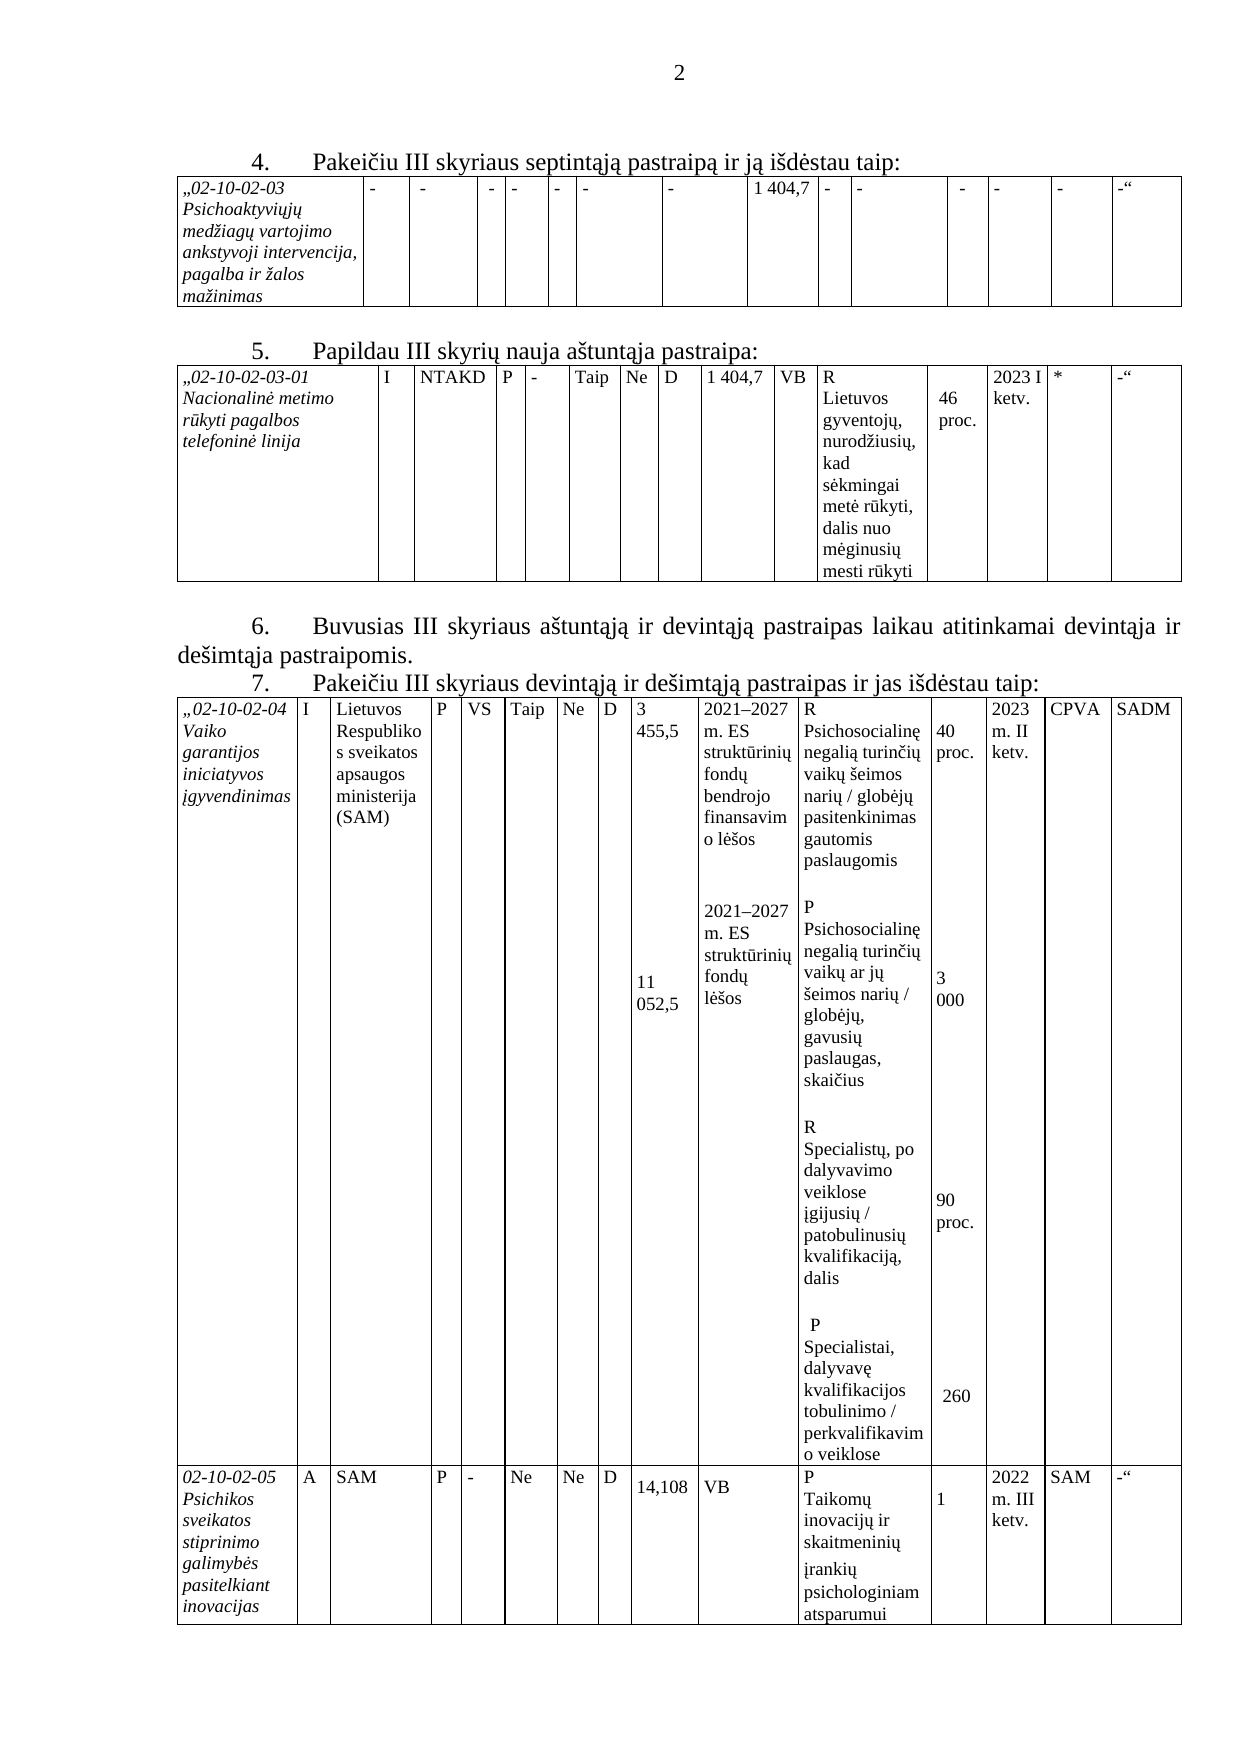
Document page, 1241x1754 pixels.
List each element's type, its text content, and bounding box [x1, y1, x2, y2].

table_header „02-10-02-04 Vaiko garantijos iniciatyvos įgyvendinimas [178, 698, 297, 1465]
table_cell SAM [331, 1466, 431, 1624]
table_header Lietuvos Respublikos sveikatos apsaugos ministerija (SAM) [331, 698, 431, 1465]
table_header 2023 I ketv. [988, 366, 1047, 581]
table_header - [1052, 177, 1112, 306]
table_header - [410, 177, 477, 306]
table_header SADM [1112, 698, 1181, 1465]
table_header I [298, 698, 330, 1465]
table_header D [659, 366, 701, 581]
table_header - [549, 177, 576, 306]
table_header - [506, 177, 548, 306]
table_header - [577, 177, 662, 306]
table_header - [478, 177, 505, 306]
table_header Taip [570, 366, 620, 581]
table_header 2021–2027 m. ES struktūrinių fondų bendrojo finansavimo lėšos 2021–2027 m. ES struktūrinių fondų lėšos [699, 698, 798, 1465]
table_header R Psichosocialinę negalią turinčių vaikų šeimos narių / globėjų pasitenkinimas gautomis paslaugomis P Psichosocialinę negalią turinčių vaikų ar jų šeimos narių / globėjų, gavusių paslaugas, skaičius R Specialistų, po dalyvavimo veiklose įgijusių / patobulinusių kvalifikaciją, dalis P Specialistai, dalyvavę kvalifikacijos tobulinimo / perkvalifikavimo veiklose [799, 698, 931, 1465]
table_header D [599, 698, 631, 1465]
table_header I [379, 366, 414, 581]
table_cell 02-10-02-05 Psichikos sveikatos stiprinimo galimybės pasitelkiant inovacijas [178, 1466, 297, 1624]
table_header -“ [1113, 177, 1181, 306]
text 4. Pakeičiu III skyriaus septintąją pastraipą ir ją išdėstau taip: [177, 147, 1181, 176]
table_header 46 proc. [928, 366, 987, 581]
table_header NTAKD [415, 366, 496, 581]
table_header 1 404,7 [702, 366, 774, 581]
table_cell Ne [558, 1466, 598, 1624]
table_header Ne [621, 366, 658, 581]
table_header 40 proc. 3 000 90 proc. 260 [932, 698, 986, 1465]
table_header 3 455,5 11 052,5 [632, 698, 698, 1465]
table_cell P [432, 1466, 461, 1624]
table_header VS [462, 698, 504, 1465]
table_header Ne [558, 698, 598, 1465]
table_header „02-10-02-03-01 Nacionalinė metimo rūkyti pagalbos telefoninė linija [178, 366, 378, 581]
table_cell VB [699, 1466, 798, 1624]
table_cell - [462, 1466, 504, 1624]
table_header Taip [506, 698, 557, 1465]
table_header „02-10-02-03 Psichoaktyviųjų medžiagų vartojimo ankstyvoji intervencija, pagalba ir žalos mažinimas [178, 177, 363, 306]
table_cell 1 [932, 1466, 986, 1624]
table_header P [497, 366, 525, 581]
table_header - [819, 177, 851, 306]
table_cell P Taikomų inovacijų ir skaitmeninių įrankių psichologiniam atsparumui [799, 1466, 931, 1624]
table_header 1 404,7 [748, 177, 818, 306]
table_header -“ [1112, 366, 1181, 581]
table_header R Lietuvos gyventojų, nurodžiusių, kad sėkmingai metė rūkyti, dalis nuo mėginusių mesti rūkyti [818, 366, 927, 581]
table_header * [1048, 366, 1111, 581]
table_header P [432, 698, 461, 1465]
table_header - [364, 177, 409, 306]
table_header VB [775, 366, 817, 581]
table_cell -“ [1112, 1466, 1181, 1624]
table_cell SAM [1046, 1466, 1111, 1624]
text 6. Buvusias III skyriaus aštuntąją ir devintąją pastraipas laikau atitinkamai devintąja ir dešimtąja pastraipomis. [177, 611, 1181, 668]
table_header - [852, 177, 947, 306]
text 7. Pakeičiu III skyriaus devintąją ir dešimtąją pastraipas ir jas išdėstau taip: [177, 668, 1181, 697]
table_header - [526, 366, 569, 581]
table_header 2023 m. II ketv. [987, 698, 1044, 1465]
text 5. Papildau III skyrių nauja aštuntąja pastraipa: [177, 336, 1181, 364]
table_header - [663, 177, 747, 306]
table_cell D [599, 1466, 631, 1624]
table_header - [948, 177, 988, 306]
table_header - [989, 177, 1051, 306]
table_cell A [298, 1466, 330, 1624]
table_header CPVA [1046, 698, 1111, 1465]
table_cell 14,108 [632, 1466, 698, 1624]
table_cell 2022 m. III ketv. [987, 1466, 1044, 1624]
table_cell Ne [506, 1466, 557, 1624]
